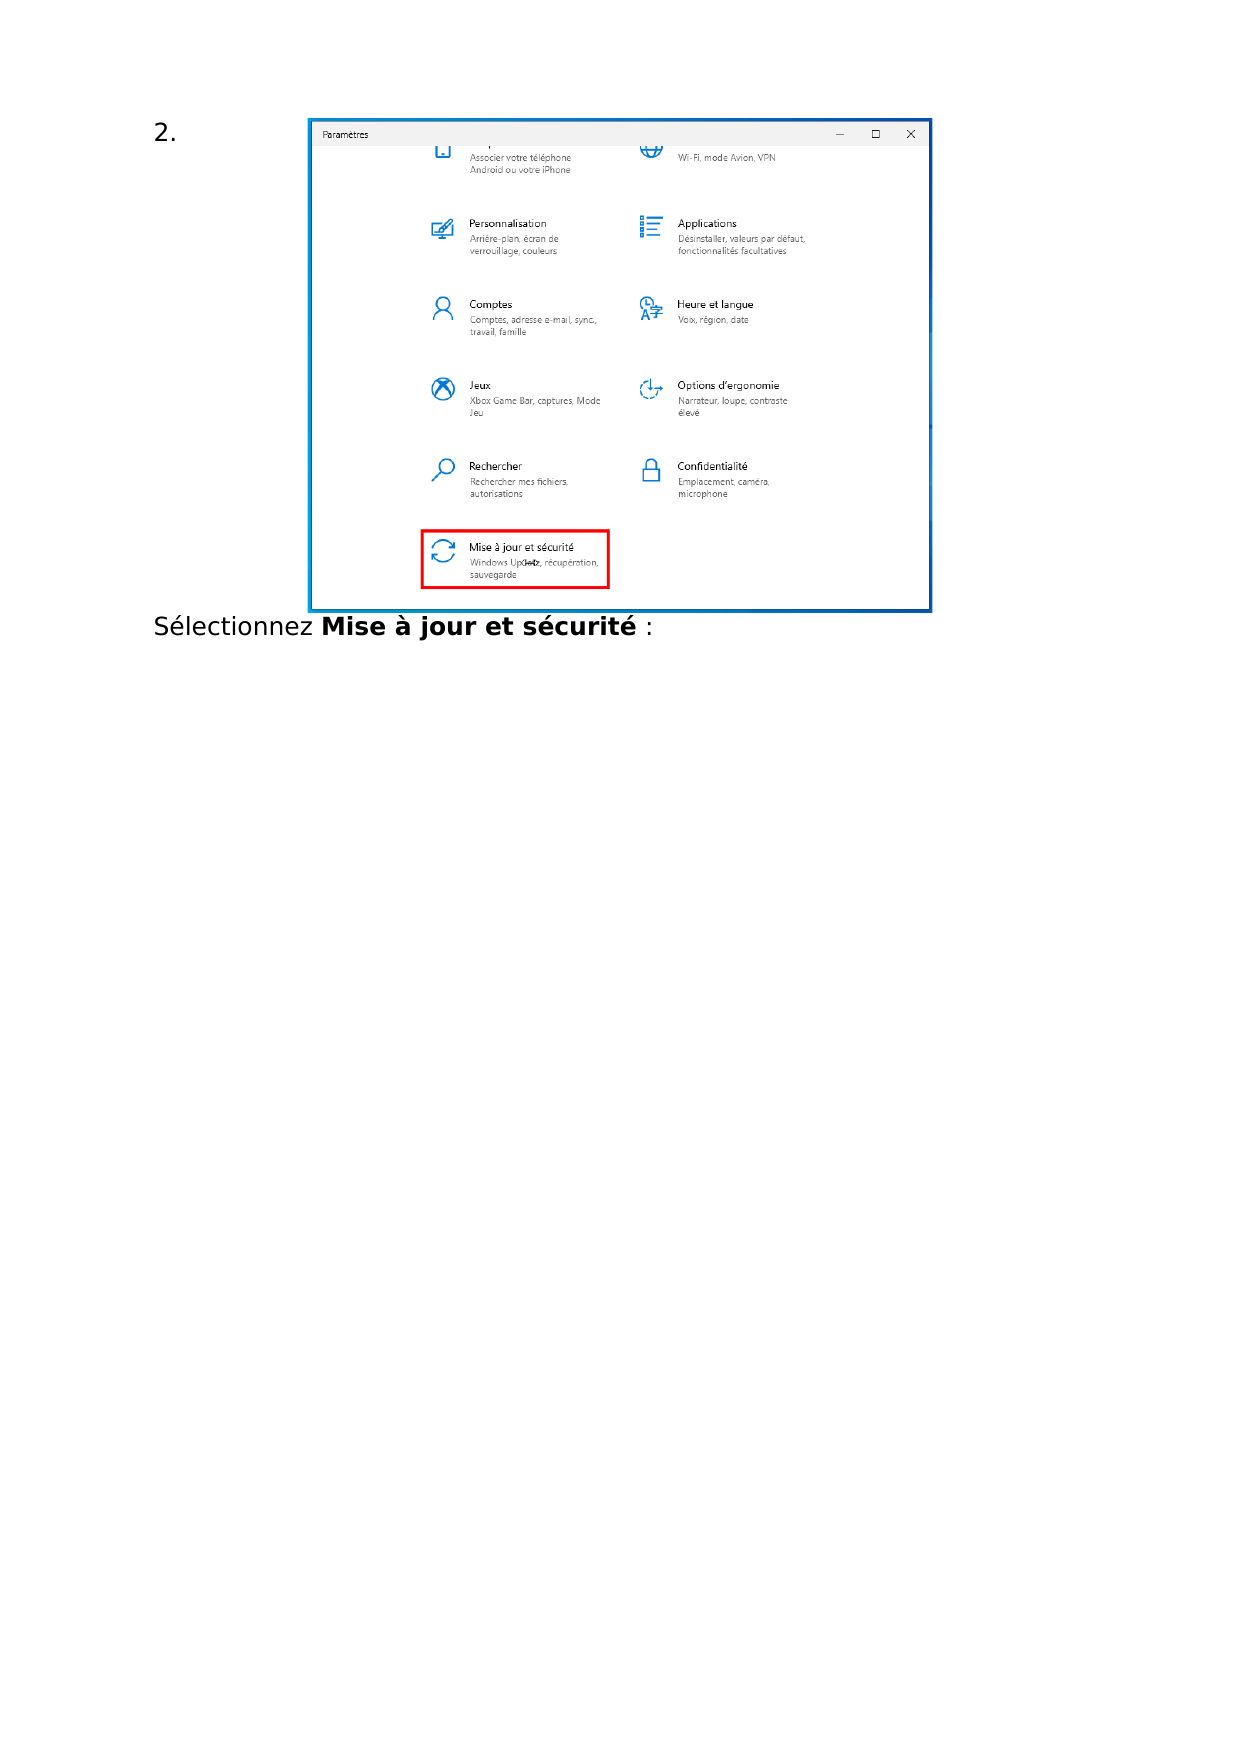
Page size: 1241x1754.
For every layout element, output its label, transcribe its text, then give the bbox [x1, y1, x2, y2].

list Sélectionnez Mise à jour et sécurité : [177, 118, 1122, 641]
picture [312, 118, 933, 613]
